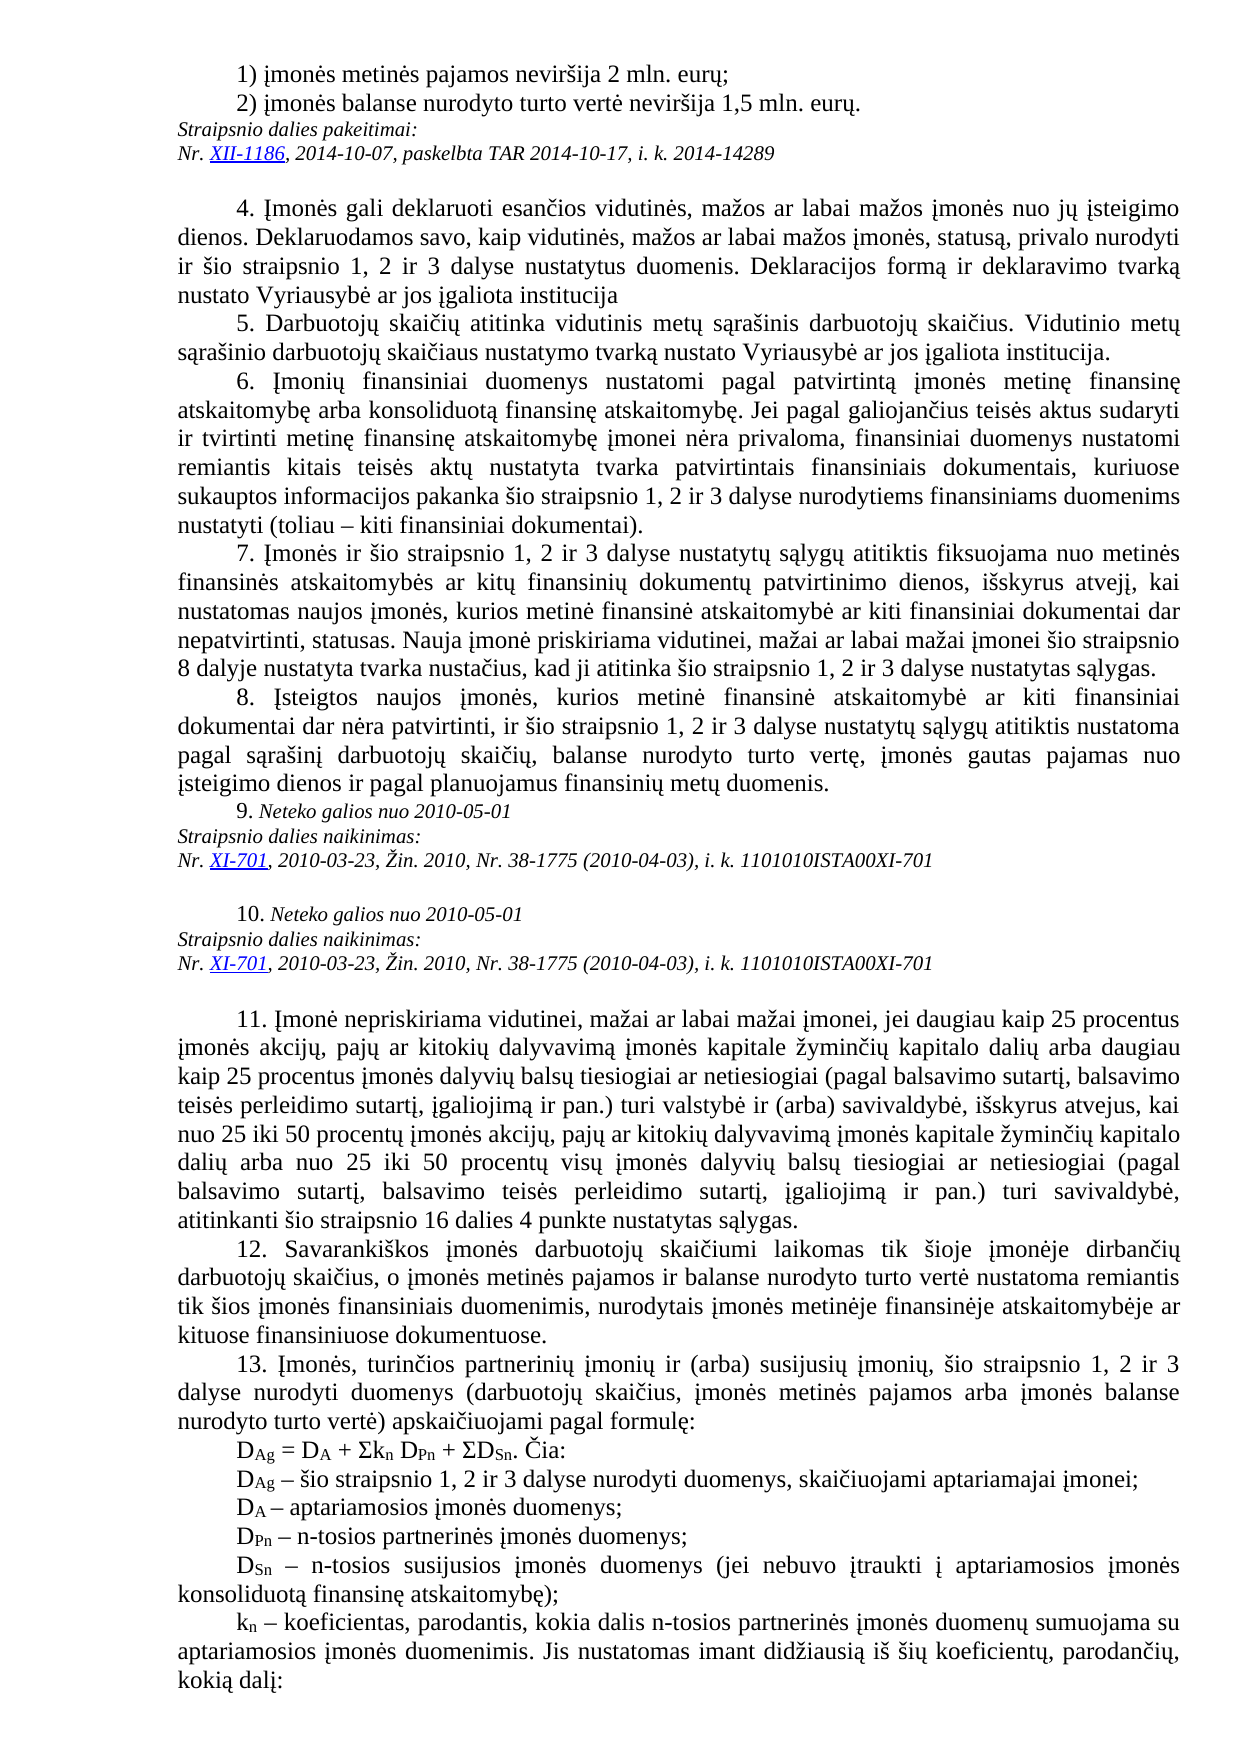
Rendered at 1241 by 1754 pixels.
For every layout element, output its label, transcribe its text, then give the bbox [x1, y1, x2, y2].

text 10. Neteko galios nuo 2010-05-01 [177, 900, 1181, 927]
text 7. Įmonės ir šio straipsnio 1, 2 ir 3 dalyse nustatytų sąlygų atitiktis fiksuojama nuo metinės finansinės atskaitomybės ar kitų finansinių dokumentų patvirtinimo dienos, išskyrus atvejį, kai nustatomas naujos įmonės, kurios metinė finansinė atskaitomybė ar kiti finansiniai dokumentai dar nepatvirtinti, statusas. Nauja įmonė priskiriama vidutinei, mažai ar labai mažai įmonei šio straipsnio 8 dalyje nustatyta tvarka nustačius, kad ji atitinka šio straipsnio 1, 2 ir 3 dalyse nustatytas sąlygas. [177, 538, 1181, 682]
text DA – aptariamosios įmonės duomenys; [177, 1492, 1181, 1521]
text 11. Įmonė nepriskiriama vidutinei, mažai ar labai mažai įmonei, jei daugiau kaip 25 procentus įmonės akcijų, pajų ar kitokių dalyvavimą įmonės kapitale žyminčių kapitalo dalių arba daugiau kaip 25 procentus įmonės dalyvių balsų tiesiogiai ar netiesiogiai (pagal balsavimo sutartį, balsavimo teisės perleidimo sutartį, įgaliojimą ir pan.) turi valstybė ir (arba) savivaldybė, išskyrus atvejus, kai nuo 25 iki 50 procentų įmonės akcijų, pajų ar kitokių dalyvavimą įmonės kapitale žyminčių kapitalo dalių arba nuo 25 iki 50 procentų visų įmonės dalyvių balsų tiesiogiai ar netiesiogiai (pagal balsavimo sutartį, balsavimo teisės perleidimo sutartį, įgaliojimą ir pan.) turi savivaldybė, atitinkanti šio straipsnio 16 dalies 4 punkte nustatytas sąlygas. [177, 1004, 1181, 1234]
text 8. Įsteigtos naujos įmonės, kurios metinė finansinė atskaitomybė ar kiti finansiniai dokumentai dar nėra patvirtinti, ir šio straipsnio 1, 2 ir 3 dalyse nustatytų sąlygų atitiktis nustatoma pagal sąrašinį darbuotojų skaičių, balanse nurodyto turto vertę, įmonės gautas pajamas nuo įsteigimo dienos ir pagal planuojamus finansinių metų duomenis. [177, 682, 1181, 797]
text DPn – n-tosios partnerinės įmonės duomenys; [177, 1521, 1181, 1550]
text 13. Įmonės, turinčios partnerinių įmonių ir (arba) susijusių įmonių, šio straipsnio 1, 2 ir 3 dalyse nurodyti duomenys (darbuotojų skaičius, įmonės metinės pajamos arba įmonės balanse nurodyto turto vertė) apskaičiuojami pagal formulę: [177, 1349, 1181, 1435]
text Nr. XI-701, 2010-03-23, Žin. 2010, Nr. 38-1775 (2010-04-03), i. k. 1101010ISTA00XI-701 [177, 951, 1181, 975]
text DSn – n-tosios susijusios įmonės duomenys (jei nebuvo įtraukti į aptariamosios įmonės konsoliduotą finansinę atskaitomybę); [177, 1550, 1181, 1607]
text Nr. XII-1186, 2014-10-07, paskelbta TAR 2014-10-17, i. k. 2014-14289 [177, 141, 1181, 165]
text 5. Darbuotojų skaičių atitinka vidutinis metų sąrašinis darbuotojų skaičius. Vidutinio metų sąrašinio darbuotojų skaičiaus nustatymo tvarką nustato Vyriausybė ar jos įgaliota institucija. [177, 308, 1181, 366]
text Nr. XI-701, 2010-03-23, Žin. 2010, Nr. 38-1775 (2010-04-03), i. k. 1101010ISTA00XI-701 [177, 848, 1181, 872]
text DAg – šio straipsnio 1, 2 ir 3 dalyse nurodyti duomenys, skaičiuojami aptariamajai įmonei; [177, 1464, 1181, 1492]
text Straipsnio dalies pakeitimai: [177, 117, 1181, 141]
text 4. Įmonės gali deklaruoti esančios vidutinės, mažos ar labai mažos įmonės nuo jų įsteigimo dienos. Deklaruodamos savo, kaip vidutinės, mažos ar labai mažos įmonės, statusą, privalo nurodyti ir šio straipsnio 1, 2 ir 3 dalyse nustatytus duomenis. Deklaracijos formą ir deklaravimo tvarką nustato Vyriausybė ar jos įgaliota institucija [177, 193, 1181, 308]
text 6. Įmonių finansiniai duomenys nustatomi pagal patvirtintą įmonės metinę finansinę atskaitomybę arba konsoliduotą finansinę atskaitomybę. Jei pagal galiojančius teisės aktus sudaryti ir tvirtinti metinę finansinę atskaitomybę įmonei nėra privaloma, finansiniai duomenys nustatomi remiantis kitais teisės aktų nustatyta tvarka patvirtintais finansiniais dokumentais, kuriuose sukauptos informacijos pakanka šio straipsnio 1, 2 ir 3 dalyse nurodytiems finansiniams duomenims nustatyti (toliau – kiti finansiniai dokumentai). [177, 366, 1181, 538]
text Straipsnio dalies naikinimas: [177, 823, 1181, 848]
text DAg = DA + Σkn DPn + ΣDSn. Čia: [177, 1435, 1181, 1464]
text kn – koeficientas, parodantis, kokia dalis n-tosios partnerinės įmonės duomenų sumuojama su aptariamosios įmonės duomenimis. Jis nustatomas imant didžiausią iš šių koeficientų, parodančių, kokią dalį: [177, 1607, 1181, 1694]
text 1) įmonės metinės pajamos neviršija 2 mln. eurų; [177, 59, 1181, 88]
text 9. Neteko galios nuo 2010-05-01 [177, 797, 1181, 823]
text 2) įmonės balanse nurodyto turto vertė neviršija 1,5 mln. eurų. [177, 88, 1181, 117]
text 12. Savarankiškos įmonės darbuotojų skaičiumi laikomas tik šioje įmonėje dirbančių darbuotojų skaičius, o įmonės metinės pajamos ir balanse nurodyto turto vertė nustatoma remiantis tik šios įmonės finansiniais duomenimis, nurodytais įmonės metinėje finansinėje atskaitomybėje ar kituose finansiniuose dokumentuose. [177, 1234, 1181, 1349]
text Straipsnio dalies naikinimas: [177, 927, 1181, 951]
